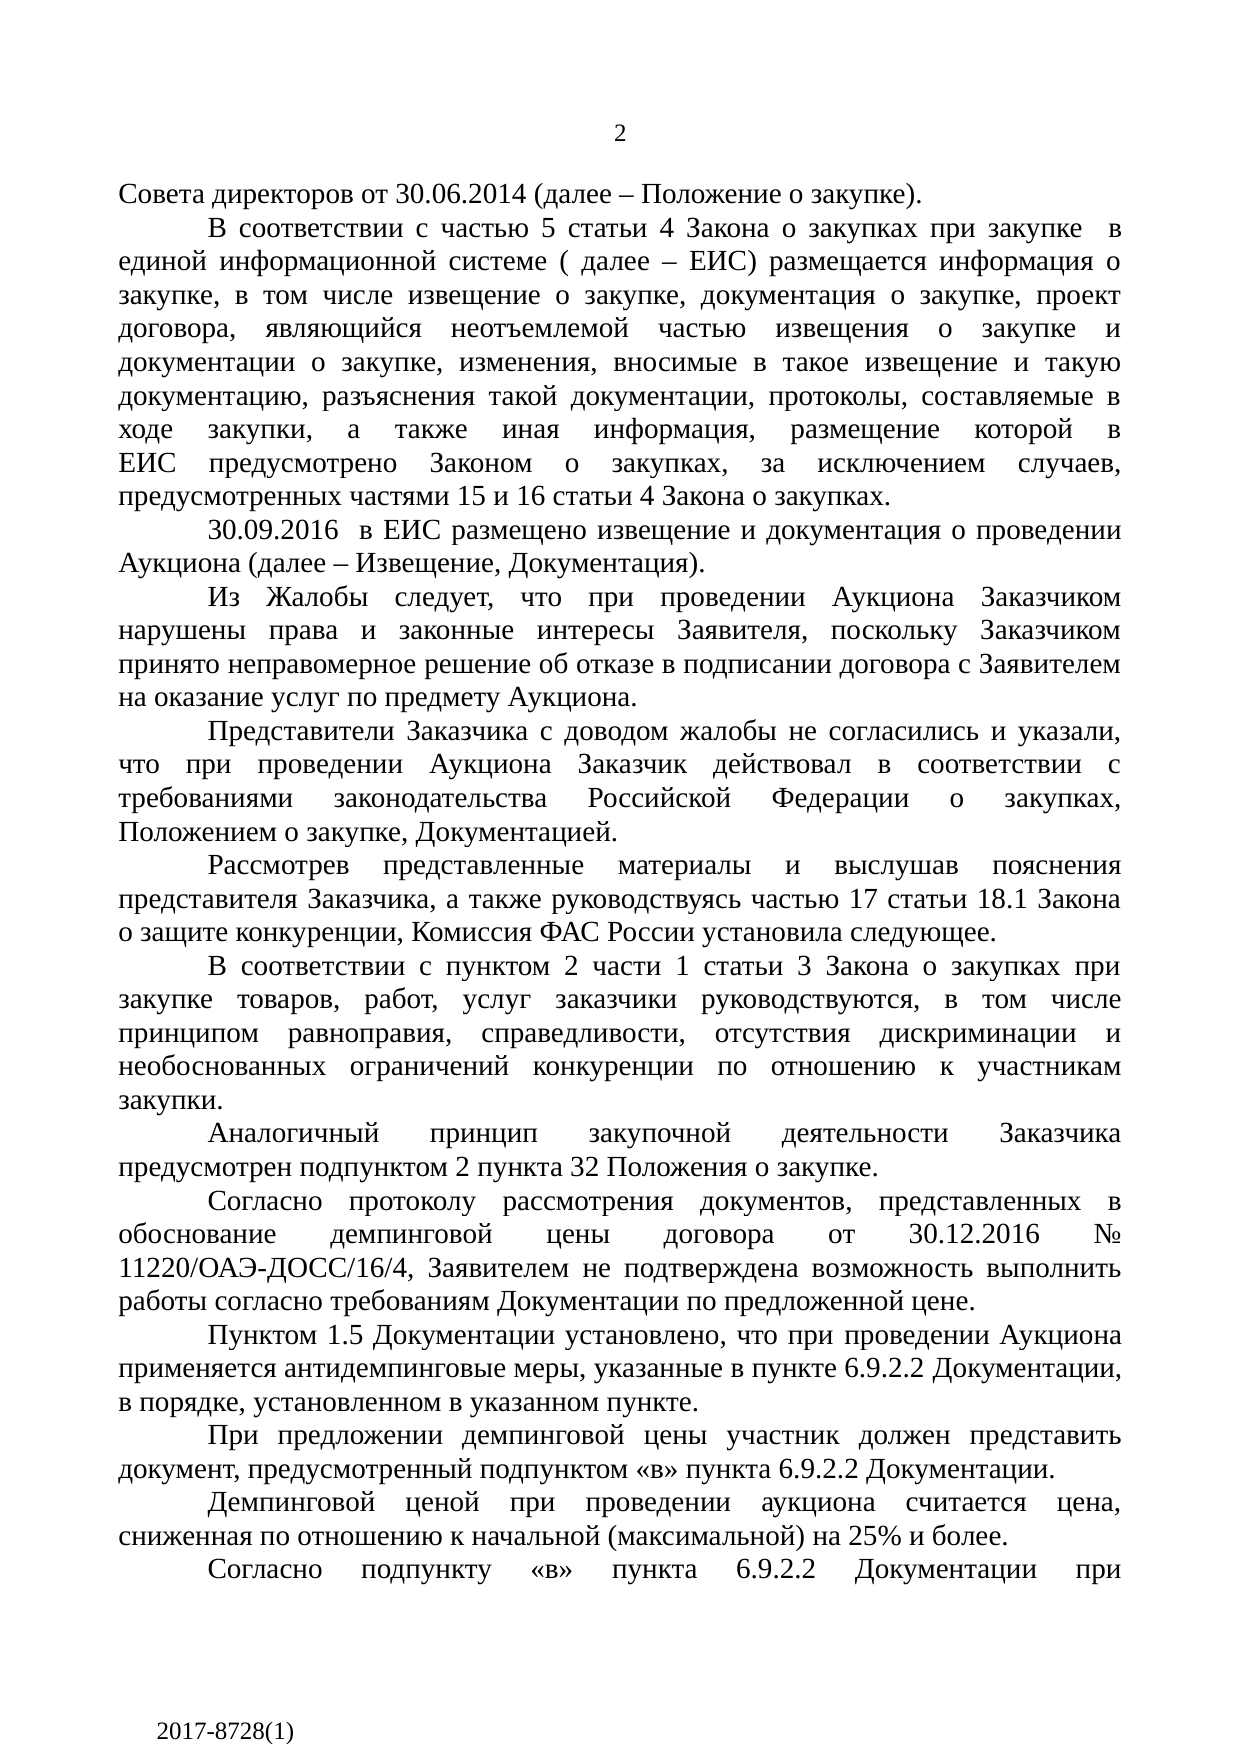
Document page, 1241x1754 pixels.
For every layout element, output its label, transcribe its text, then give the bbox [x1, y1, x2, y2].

text Аналогичный принцип закупочной деятельности Заказчика предусмотрен подпунктом 2 пункта 32 Положения о закупке. [118, 1116, 1122, 1183]
text Согласно протоколу рассмотрения документов, представленных в обоснование демпинговой цены договора от 30.12.2016 № 11220/ОАЭ-ДОСС/16/4, Заявителем не подтверждена возможность выполнить работы согласно требованиям Документации по предложенной цене. [118, 1183, 1122, 1317]
text При предложении демпинговой цены участник должен представить документ, предусмотренный подпунктом «в» пункта 6.9.2.2 Документации. [118, 1417, 1122, 1484]
text Согласно подпункту «в» пункта 6.9.2.2 Документации при [118, 1552, 1122, 1585]
text Пунктом 1.5 Документации установлено, что при проведении Аукциона применяется антидемпинговые меры, указанные в пункте 6.9.2.2 Документации, в порядке, установленном в указанном пункте. [118, 1317, 1122, 1417]
text 30.09.2016 в ЕИС размещено извещение и документация о проведении Аукциона (далее – Извещение, Документация). [118, 512, 1122, 579]
text Демпинговой ценой при проведении аукциона считается цена, сниженная по отношению к начальной (максимальной) на 25% и более. [118, 1484, 1122, 1552]
text В соответствии с пунктом 2 части 1 статьи 3 Закона о закупках при закупке товаров, работ, услуг заказчики руководствуются, в том числе принципом равноправия, справедливости, отсутствия дискриминации и необоснованных ограничений конкуренции по отношению к участникам закупки. [118, 948, 1122, 1116]
text Рассмотрев представленные материалы и выслушав пояснения представителя Заказчика, а также руководствуясь частью 17 статьи 18.1 Закона о защите конкуренции, Комиссия ФАС России установила следующее. [118, 847, 1122, 948]
text Совета директоров от 30.06.2014 (далее – Положение о закупке). [118, 176, 1122, 210]
text Из Жалобы следует, что при проведении Аукциона Заказчиком нарушены права и законные интересы Заявителя, поскольку Заказчиком принято неправомерное решение об отказе в подписании договора с Заявителем на оказание услуг по предмету Аукциона. [118, 579, 1122, 713]
text В соответствии с частью 5 статьи 4 Закона о закупках при закупке в единой информационной системе ( далее – ЕИС) размещается информация о закупке, в том числе извещение о закупке, документация о закупке, проект договора, являющийся неотъемлемой частью извещения о закупке и документации о закупке, изменения, вносимые в такое извещение и такую документацию, разъяснения такой документации, протоколы, составляемые в ходе закупки, а также иная информация, размещение которой в ЕИС предусмотрено Законом о закупках, за исключением случаев, предусмотренных частями 15 и 16 статьи 4 Закона о закупках. [118, 210, 1122, 512]
text Представители Заказчика с доводом жалобы не согласились и указали, что при проведении Аукциона Заказчик действовал в соответствии с требованиями законодательства Российской Федерации о закупках, Положением о закупке, Документацией. [118, 713, 1122, 847]
